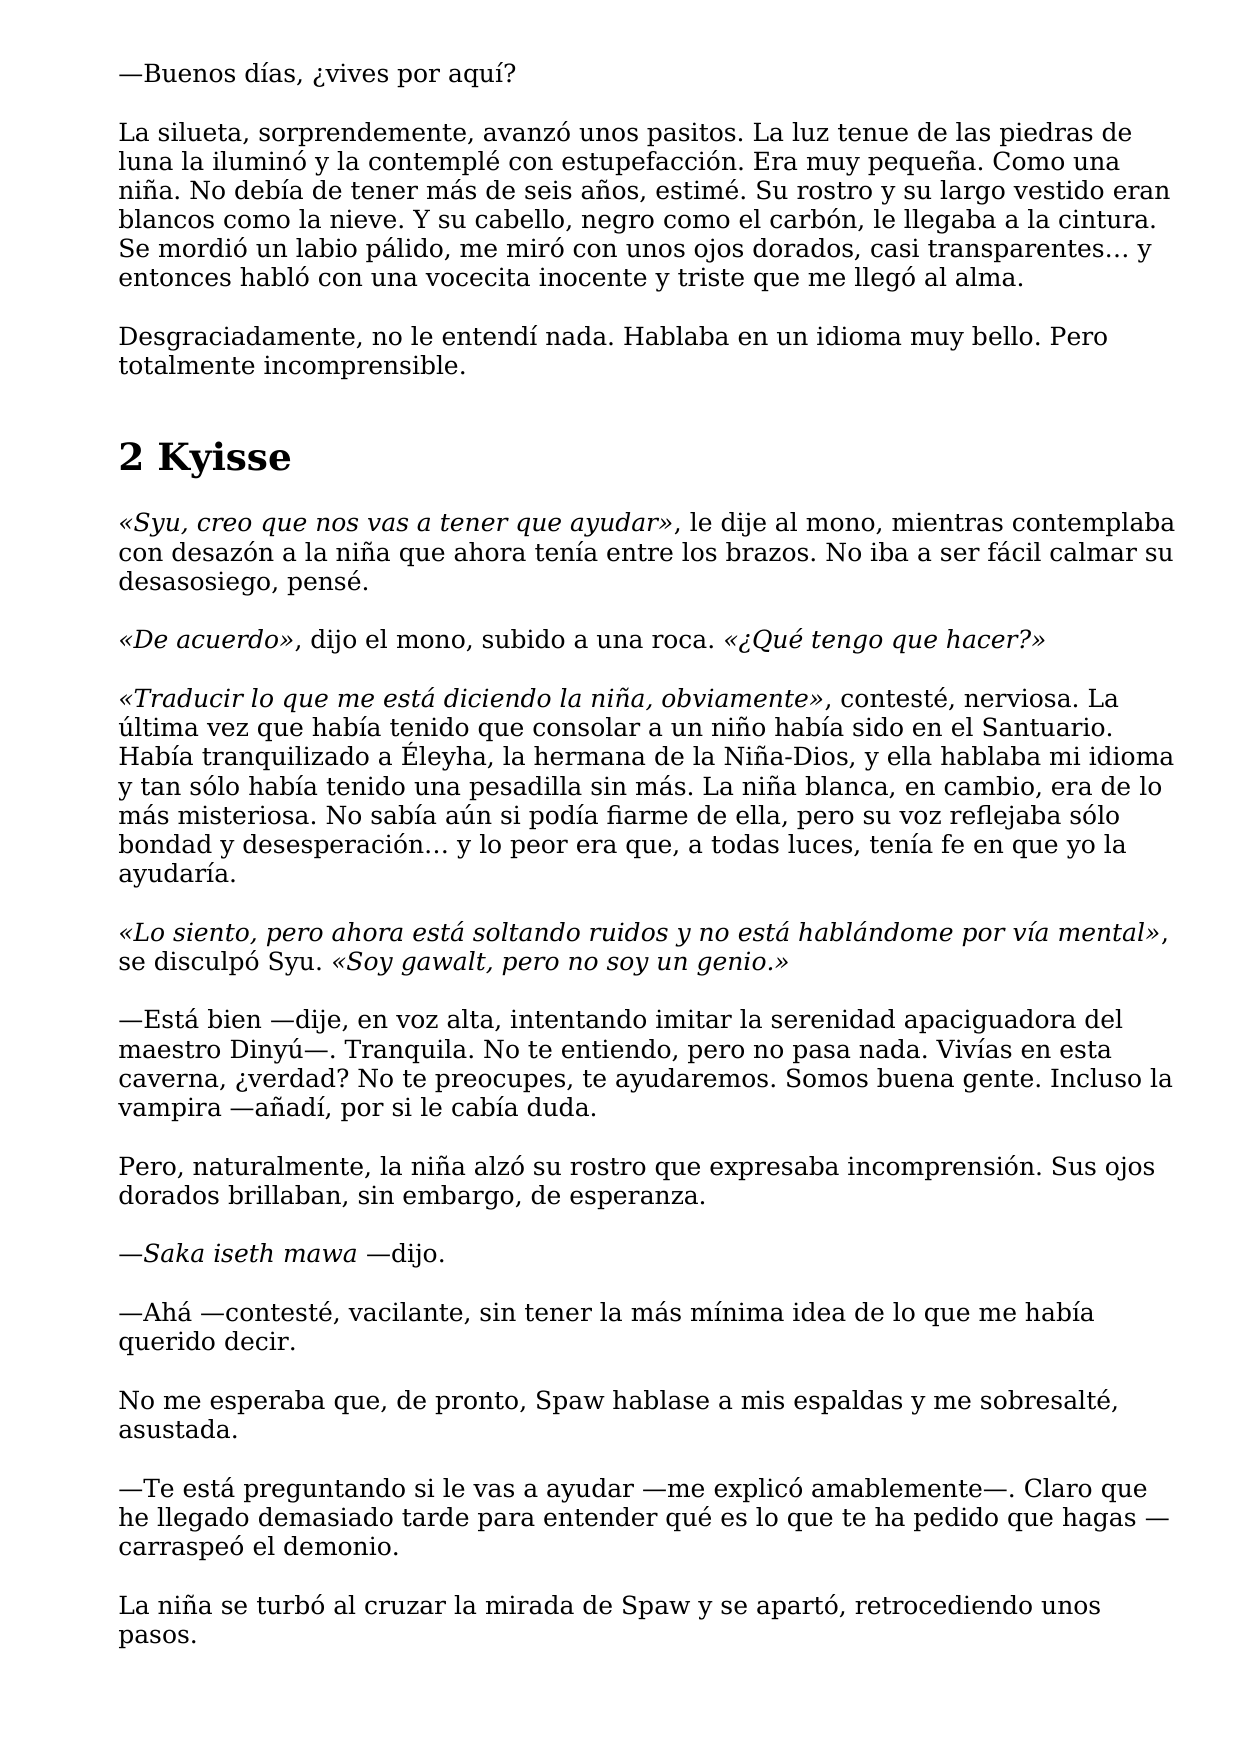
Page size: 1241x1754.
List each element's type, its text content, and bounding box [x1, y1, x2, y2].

text —Está bien —dije, en voz alta, intentando imitar la serenidad apaciguadora del maestro Dinyú—. Tranquila. No te entiendo, pero no pasa nada. Vivías en esta caverna, ¿verdad? No te preocupes, te ayudaremos. Somos buena gente. Incluso la vampira —añadí, por si le cabía duda. [118, 1006, 1181, 1122]
text No me esperaba que, de pronto, Spaw hablase a mis espaldas y me sobresalté, asustada. [118, 1386, 1181, 1444]
text —Saka iseth mawa —dijo. [118, 1239, 1181, 1269]
text —Te está preguntando si le vas a ayudar —me explicó amablemente—. Claro que he llegado demasiado tarde para entender qué es lo que te ha pedido que hagas —carraspeó el demonio. [118, 1474, 1181, 1561]
text Pero, naturalmente, la niña alzó su rostro que expresaba incomprensión. Sus ojos dorados brillaban, sin embargo, de esperanza. [118, 1152, 1181, 1210]
text «Syu, creo que nos vas a tener que ayudar», le dije al mono, mientras contemplaba con desazón a la niña que ahora tenía entre los brazos. No iba a ser fácil calmar su desasosiego, pensé. [118, 508, 1181, 596]
text —Ahá —contesté, vacilante, sin tener la más mínima idea de lo que me había querido decir. [118, 1298, 1181, 1357]
text Desgraciadamente, no le entendí nada. Hablaba en un idioma muy bello. Pero totalmente incomprensible. [118, 322, 1181, 381]
text «De acuerdo», dijo el mono, subido a una roca. «¿Qué tengo que hacer?» [118, 626, 1181, 655]
text «Traducir lo que me está diciendo la niña, obviamente», contesté, nerviosa. La última vez que había tenido que consolar a un niño había sido en el Santuario. Había tranquilizado a Éleyha, la hermana de la Niña-Dios, y ella hablaba mi idioma y tan sólo había tenido una pesadilla sin más. La niña blanca, en cambio, era de lo más misteriosa. No sabía aún si podía fiarme de ella, pero su voz reflejaba sólo bondad y desesperación… y lo peor era que, a todas luces, tenía fe en que yo la ayudaría. [118, 684, 1181, 888]
text —Buenos días, ¿vives por aquí? [118, 59, 1181, 88]
subtitle 2 Kyisse [118, 435, 1181, 479]
text «Lo siento, pero ahora está soltando ruidos y no está hablándome por vía mental», se disculpó Syu. «Soy gawalt, pero no soy un genio.» [118, 918, 1181, 976]
text La niña se turbó al cruzar la mirada de Spaw y se apartó, retrocediendo unos pasos. [118, 1591, 1181, 1649]
text La silueta, sorprendemente, avanzó unos pasitos. La luz tenue de las piedras de luna la iluminó y la contemplé con estupefacción. Era muy pequeña. Como una niña. No debía de tener más de seis años, estimé. Su rostro y su largo vestido eran blancos como la nieve. Y su cabello, negro como el carbón, le llegaba a la cintura. Se mordió un labio pálido, me miró con unos ojos dorados, casi transparentes… y entonces habló con una vocecita inocente y triste que me llegó al alma. [118, 118, 1181, 293]
